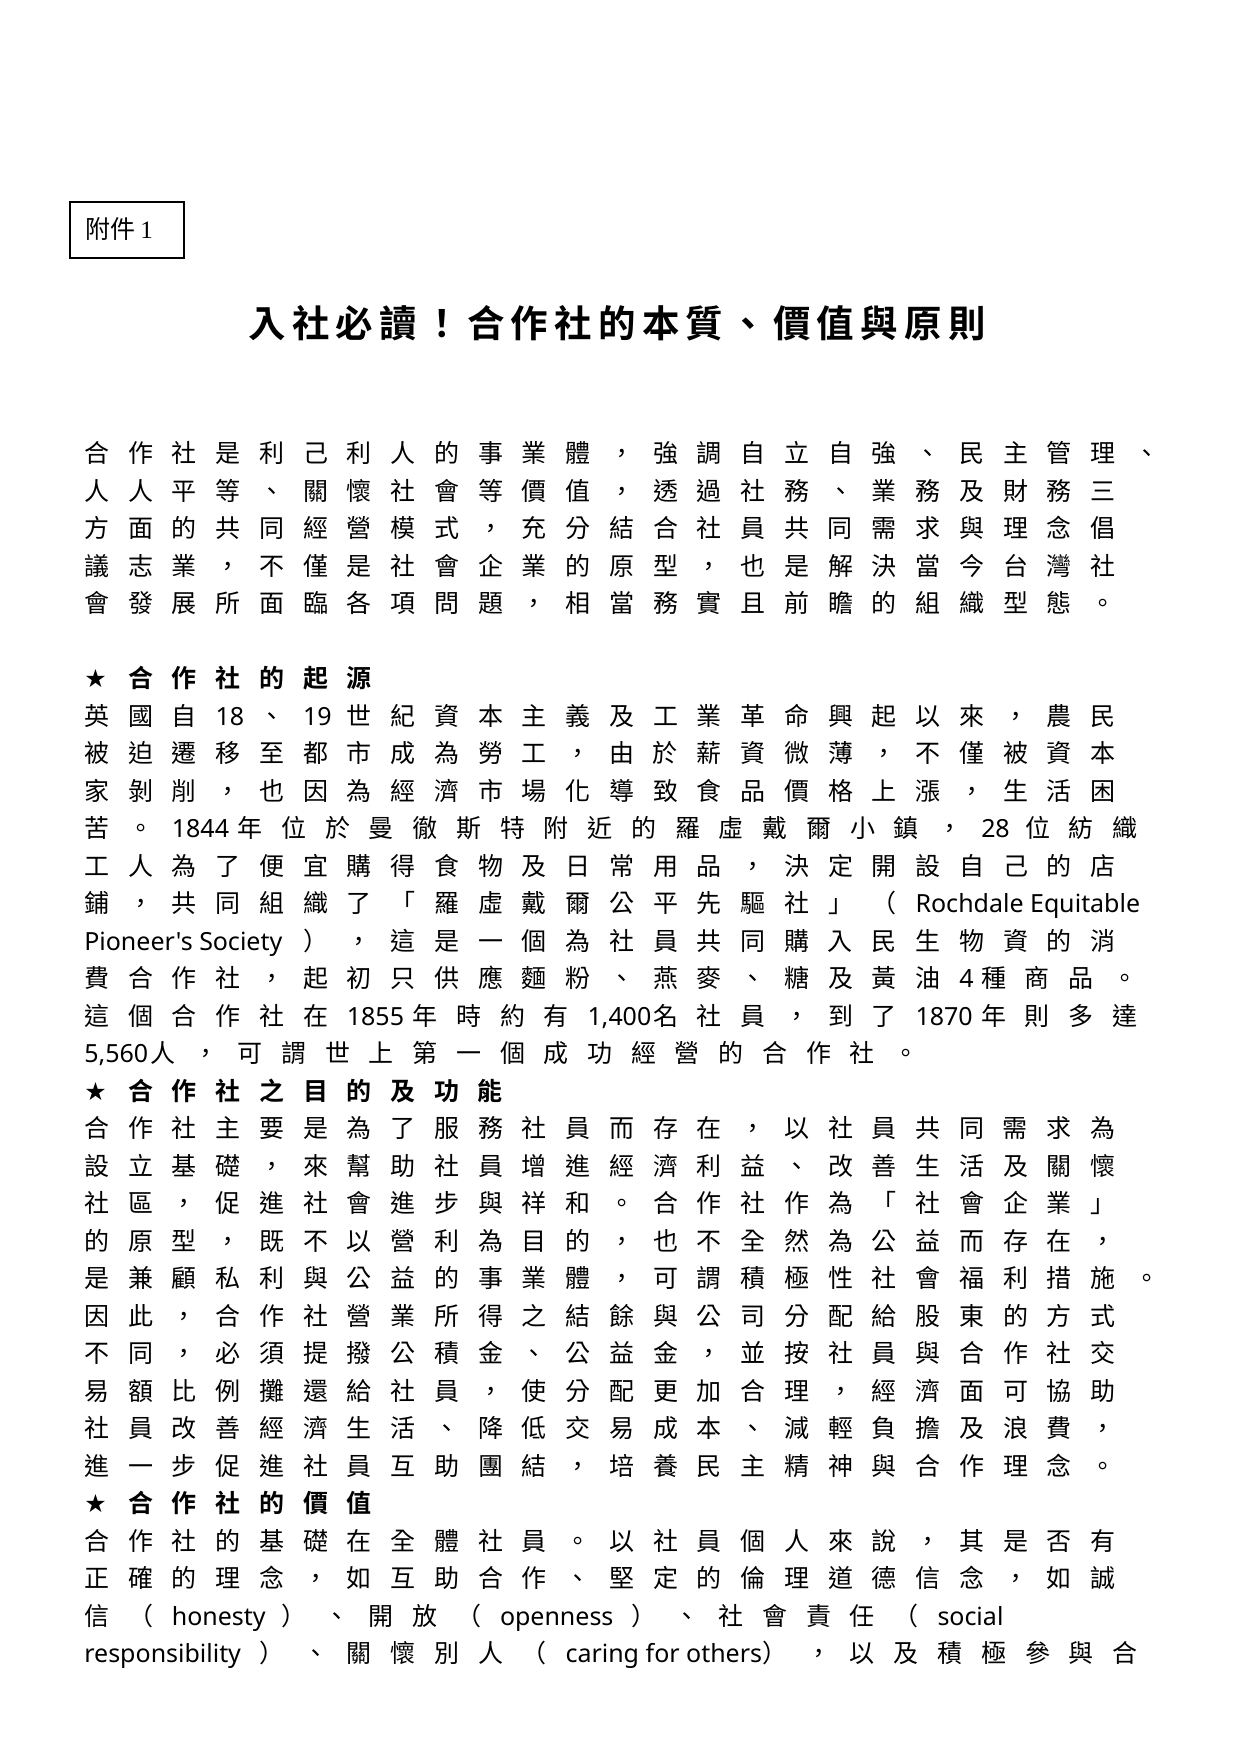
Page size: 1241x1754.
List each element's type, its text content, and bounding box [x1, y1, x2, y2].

text 附件1 [85, 209, 169, 246]
text ★合作社的價值 [84, 1477, 1156, 1514]
text 合作社是利己利人的事業體，強調自立自強、民主管理、人人平等、關懷社會等價值，透過社務、業務及財務三方面的共同經營模式，充分結合社員共同需求與理念倡議志業，不僅是社會企業的原型，也是解決當今台灣社會發展所面臨各項問題，相當務實且前瞻的組織型態。 [84, 427, 1162, 614]
text ★合作社之目的及功能 [84, 1064, 1156, 1102]
text 入社必讀！合作社的本質、價值與原則 [84, 277, 1156, 352]
text 合作社主要是為了服務社員而存在，以社員共同需求為設立基礎，來幫助社員增進經濟利益、改善生活及關懷社區，促進社會進步與祥和。合作社作為「社會企業」的原型，既不以營利為目的，也不全然為公益而存在，是兼顧私利與公益的事業體，可謂積極性社會福利措施。因此，合作社營業所得之結餘與公司分配給股東的方式不同，必須提撥公積金、公益金，並按社員與合作社交易額比例攤還給社員，使分配更加合理，經濟面可協助社員改善經濟生活、降低交易成本、減輕負擔及浪費，進一步促進社員互助團結，培養民主精神與合作理念。 [84, 1102, 1147, 1477]
text 合作社的基礎在全體社員。以社員個人來說，其是否有正確的理念，如互助合作、堅定的倫理道德信念，如誠信（honesty）、開放（openness）、社會責任（social responsibility）、關懷別人（caring for others），以及積極參與合 [84, 1514, 1156, 1664]
text 英國自18、19世紀資本主義及工業革命興起以來，農民被迫遷移至都市成為勞工，由於薪資微薄，不僅被資本家剝削，也因為經濟市場化導致食品價格上漲，生活困苦。1844年位於曼徹斯特附近的羅虛戴爾小鎮，28位紡織工人為了便宜購得食物及日常用品，決定開設自己的店鋪，共同組織了「羅虛戴爾公平先驅社」（Rochdale Equitable Pioneer's Society），這是一個為社員共同購入民生物資的消費合作社，起初只供應麵粉、燕麥、糖及黃油4種商品。這個合作社在1855年時約有1,400名社員，到了1870年則多達5,560人，可謂世上第一個成功經營的合作社。 [84, 689, 1162, 1064]
text ★合作社的起源 [84, 652, 1156, 689]
